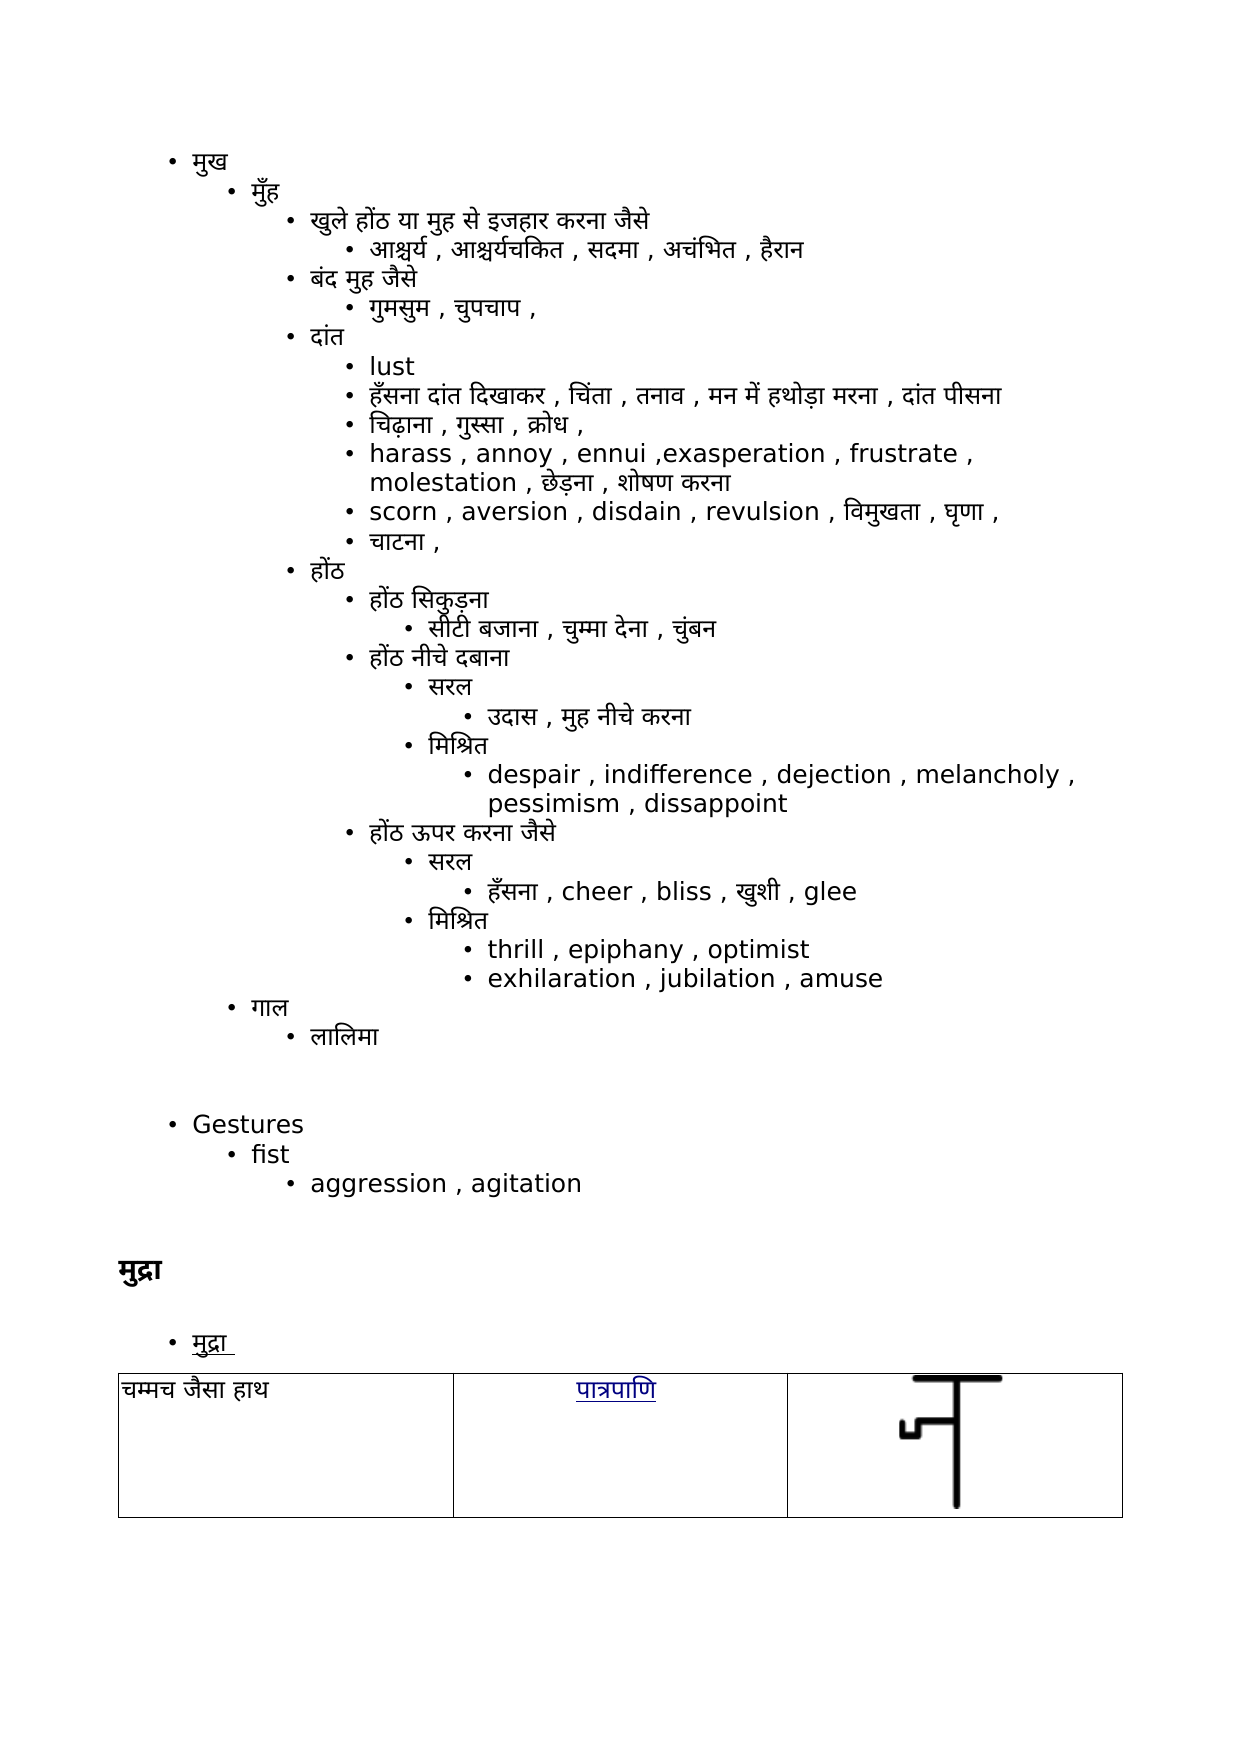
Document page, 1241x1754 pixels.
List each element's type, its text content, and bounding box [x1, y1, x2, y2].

list खुले होंठ या मुह से इजहार करना जैसे [295, 206, 1122, 235]
subtitle मुद्रा [118, 1253, 1122, 1287]
list चाटना , [354, 527, 1122, 556]
list आश्चर्य , आश्चर्यचकित , सदमा , अचंभित , हैरान [354, 235, 1122, 264]
table_header [788, 1374, 1122, 1517]
list Gestures [177, 1111, 1122, 1140]
list मिश्रित [413, 906, 1122, 935]
list thrill , epiphany , optimist [472, 935, 1122, 964]
list होंठ ऊपर करना जैसे [354, 818, 1122, 848]
table_header चम्मच जैसा हाथ [119, 1374, 453, 1517]
list मिश्रित [413, 731, 1122, 760]
list मुख [177, 148, 1122, 177]
list दांत [295, 323, 1122, 352]
list scorn , aversion , disdain , revulsion , विमुखता , घृणा , [354, 498, 878, 527]
list मुँह [236, 177, 1122, 206]
list बंद मुह जैसे [295, 264, 1122, 293]
list despair , indifference , dejection , melancholy , pessimism , dissappoint [472, 760, 1122, 818]
list गुमसुम , चुपचाप , [354, 293, 1122, 323]
picture [899, 1375, 1003, 1509]
list fist [236, 1140, 1122, 1169]
list लालिमा [295, 1023, 1122, 1052]
list होंठ सिकुड़ना [354, 585, 1122, 614]
list गाल [236, 993, 1122, 1023]
list lust [354, 352, 1122, 381]
list होंठ [295, 556, 1122, 585]
list aggression , agitation [295, 1169, 1122, 1198]
table_header पात्रपाणि [454, 1374, 787, 1517]
list scorn , aversion , disdain , revulsion , विमुखता , घृणा , [854, 498, 1122, 527]
list चिढ़ाना , गुस्सा , क्रोध , [354, 410, 1122, 439]
list harass , annoy , ennui ,exasperation , frustrate , molestation , छेड़ना , शोषण करना [354, 439, 1122, 498]
list exhilaration , jubilation , amuse [472, 964, 1122, 993]
list होंठ नीचे दबाना [354, 643, 1122, 673]
list सरल [413, 848, 1122, 877]
list हँसना , cheer , bliss , खुशी , glee [472, 877, 1122, 906]
list सरल [413, 673, 1122, 702]
list मुद्रा [177, 1329, 1122, 1358]
list उदास , मुह नीचे करना [472, 702, 1122, 731]
list हँसना दांत दिखाकर , चिंता , तनाव , मन में हथोड़ा मरना , दांत पीसना [354, 381, 1122, 410]
list सीटी बजाना , चुम्मा देना , चुंबन [413, 614, 1122, 643]
